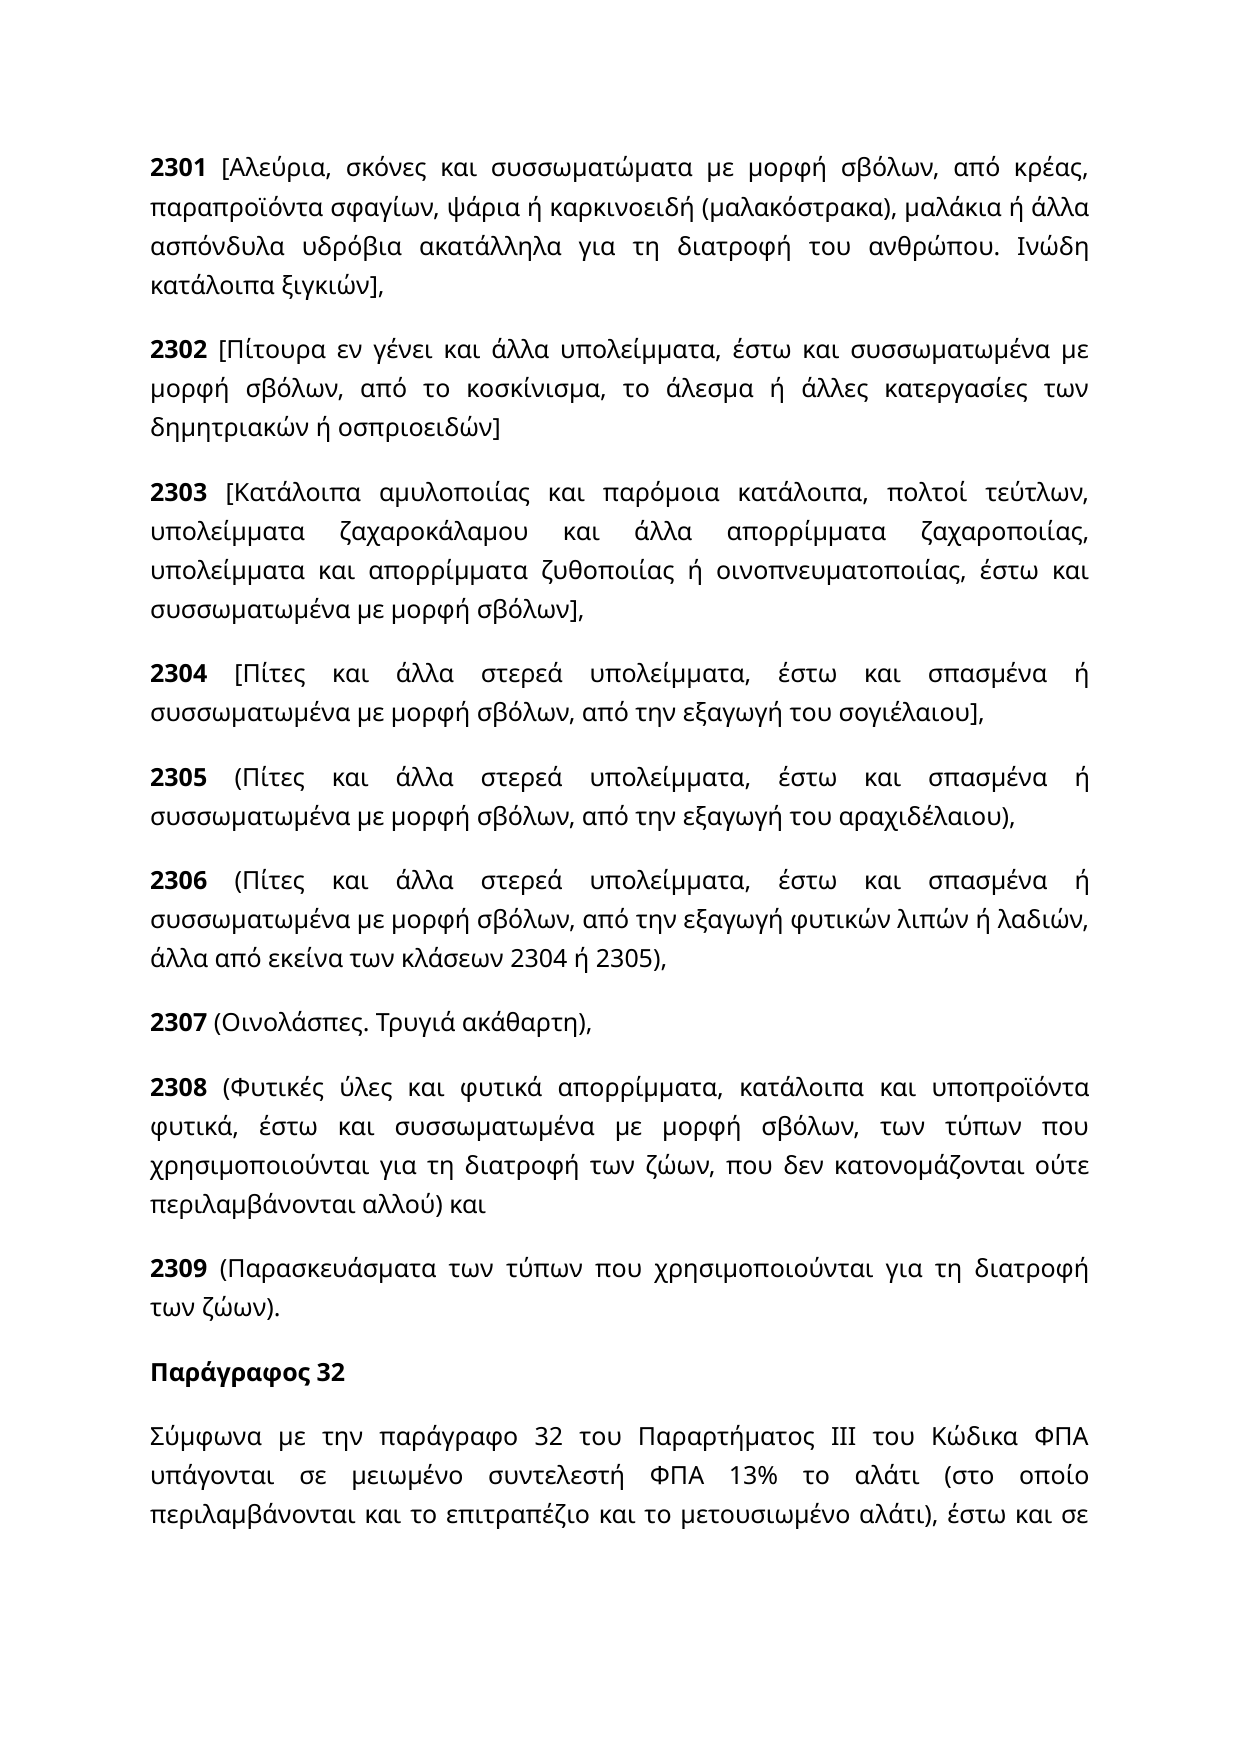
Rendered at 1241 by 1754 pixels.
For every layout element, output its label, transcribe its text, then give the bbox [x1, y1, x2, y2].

text 2307 (Οινολάσπες. Τρυγιά ακάθαρτη), [150, 1005, 1090, 1039]
text 2306 (Πίτες και άλλα στερεά υπολείμματα, έστω και σπασμένα ή συσσωματωμένα με μορφή σβόλων, από την εξαγωγή φυτικών λιπών ή λαδιών, άλλα από εκείνα των κλάσεων 2304 ή 2305), [150, 862, 1090, 975]
text 2308 (Φυτικές ύλες και φυτικά απορρίμματα, κατάλοιπα και υποπροϊόντα φυτικά, έστω και συσσωματωμένα με μορφή σβόλων, των τύπων που χρησιμοποιούνται για τη διατροφή των ζώων, που δεν κατονομάζονται ούτε περιλαμβάνονται αλλού) και [150, 1069, 1090, 1221]
text 2304 [Πίτες και άλλα στερεά υπολείμματα, έστω και σπασμένα ή συσσωματωμένα με μορφή σβόλων, από την εξαγωγή του σογιέλαιου], [150, 656, 1090, 729]
text Σύμφωνα με την παράγραφο 32 του Παραρτήματος ΙΙΙ του Κώδικα ΦΠΑ υπάγονται σε μειωμένο συντελεστή ΦΠΑ 13% το αλάτι (στο οποίο περιλαμβάνονται και το επιτραπέζιο και το μετουσιωμένο αλάτι), έστω και σε [150, 1418, 1090, 1531]
text 2309 (Παρασκευάσματα των τύπων που χρησιμοποιούνται για τη διατροφή των ζώων). [150, 1251, 1090, 1324]
text Παράγραφος 32 [150, 1354, 1090, 1388]
text 2301 [Αλεύρια, σκόνες και συσσωματώματα με μορφή σβόλων, από κρέας, παραπροϊόντα σφαγίων, ψάρια ή καρκινοειδή (μαλακόστρακα), μαλάκια ή άλλα ασπόνδυλα υδρόβια ακατάλληλα για τη διατροφή του ανθρώπου. Ινώδη κατάλοιπα ξιγκιών], [150, 150, 1090, 302]
text 2302 [Πίτουρα εν γένει και άλλα υπολείμματα, έστω και συσσωματωμένα με μορφή σβόλων, από το κοσκίνισμα, το άλεσμα ή άλλες κατεργασίες των δημητριακών ή οσπριοειδών] [150, 332, 1090, 444]
text 2305 (Πίτες και άλλα στερεά υπολείμματα, έστω και σπασμένα ή συσσωματωμένα με μορφή σβόλων, από την εξαγωγή του αραχιδέλαιου), [150, 759, 1090, 832]
text 2303 [Κατάλοιπα αμυλοποιίας και παρόμοια κατάλοιπα, πολτοί τεύτλων, υπολείμματα ζαχαροκάλαμου και άλλα απορρίμματα ζαχαροποιίας, υπολείμματα και απορρίμματα ζυθοποιίας ή οινοπνευματοποιίας, έστω και συσσωματωμένα με μορφή σβόλων], [150, 474, 1090, 626]
